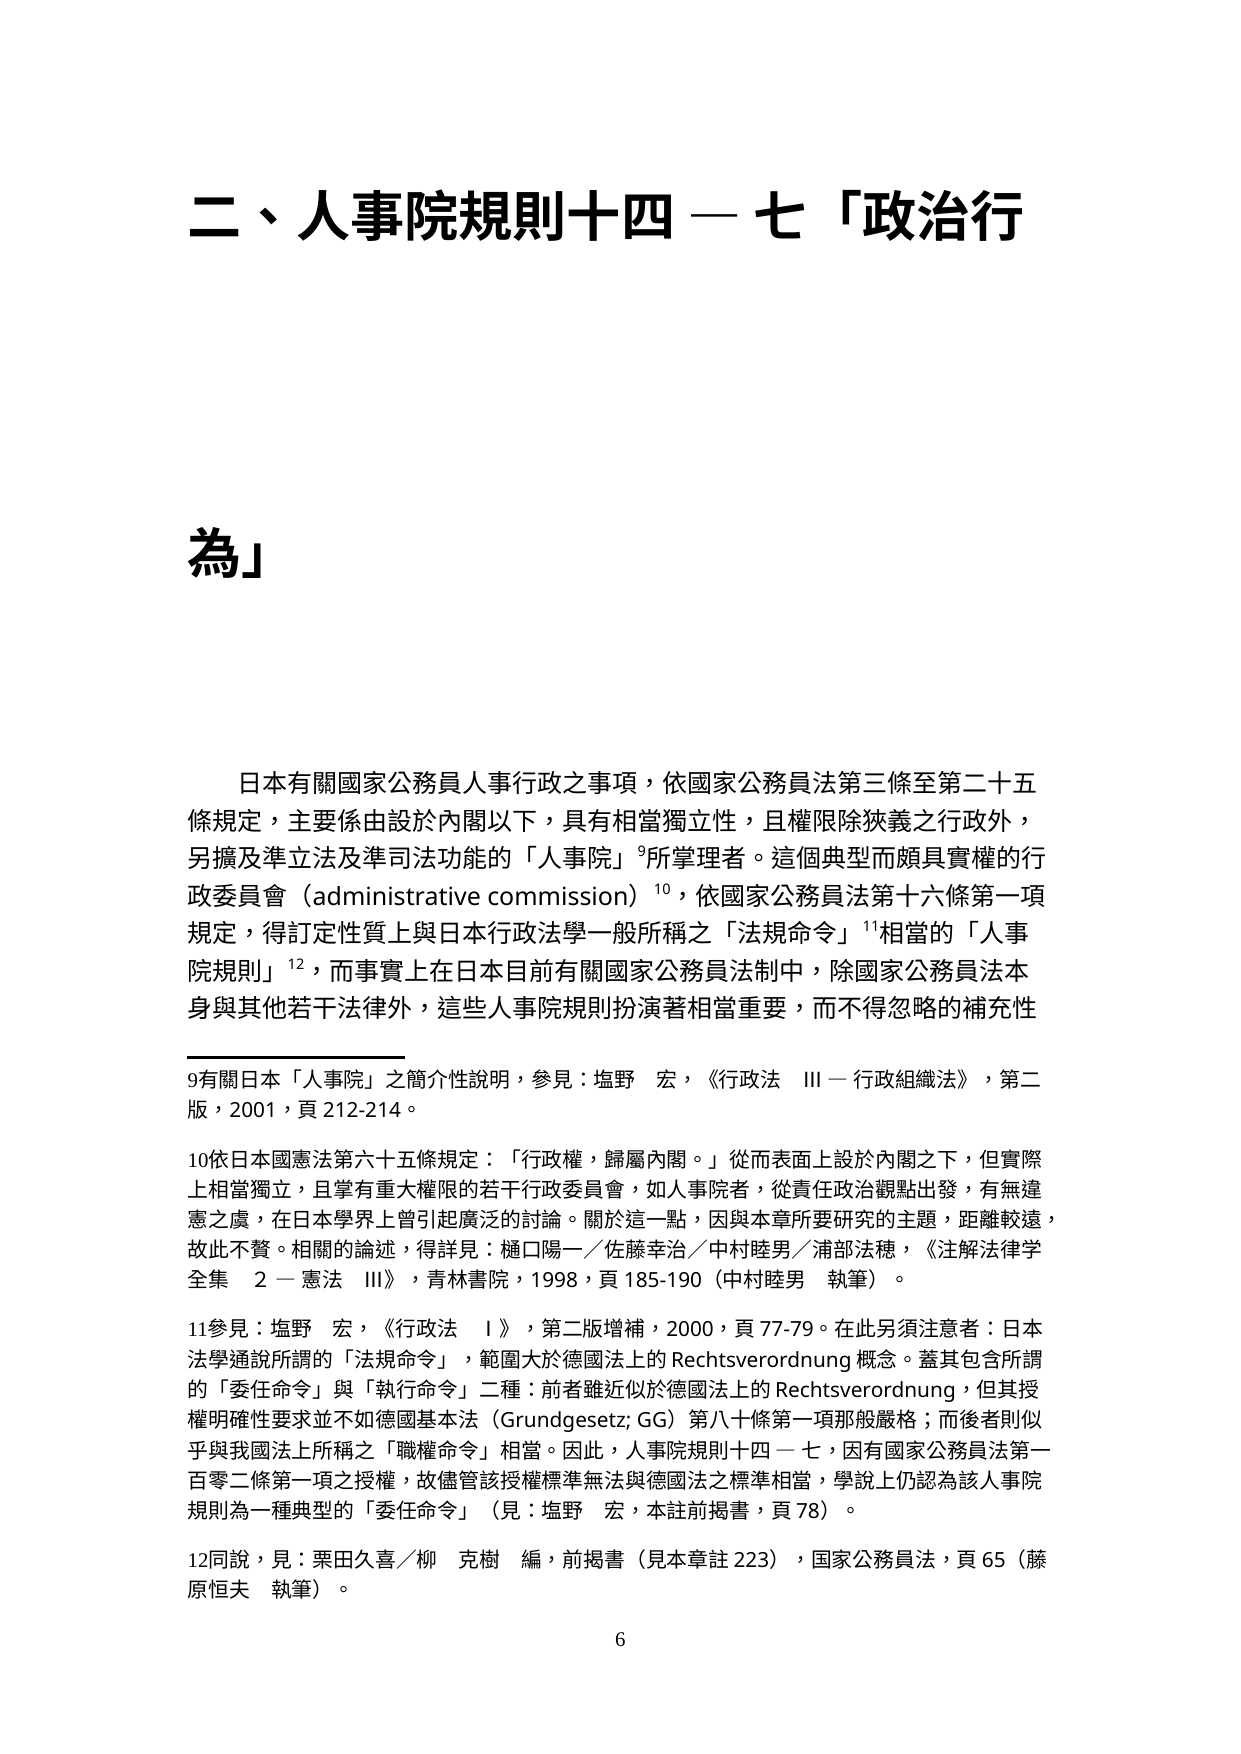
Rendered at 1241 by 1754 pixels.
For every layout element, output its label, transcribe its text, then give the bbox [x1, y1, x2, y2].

text 日本有關國家公務員人事行政之事項，依國家公務員法第三條至第二十五條規定，主要係由設於內閣以下，具有相當獨立性，且權限除狹義之行政外，另擴及準立法及準司法功能的「人事院」所掌理者。這個典型而頗具實權的行政委員會（administrative commission），依國家公務員法第十六條第一項規定，得訂定性質上與日本行政法學一般所稱之「法規命令」相當的「人事院規則」，而事實上在日本目前有關國家公務員法制中，除國家公務員法本身與其他若干法律外，這些人事院規則扮演著相當重要，而不得忽略的補充性角色。人事院規則十四 — 七，此條依國家公務員法第一百零二條第一項所授權為「因『政治目的』所為之『政治行為』」概念所訂定的人事院規則，適為其例。 [187, 757, 1053, 1019]
text 依日本國憲法第六十五條規定：「行政權，歸屬內閣。」從而表面上設於內閣之下，但實際上相當獨立，且掌有重大權限的若干行政委員會，如人事院者，從責任政治觀點出發，有無違憲之虞，在日本學界上曾引起廣泛的討論。關於這一點，因與本章所要研究的主題，距離較遠，故此不贅。相關的論述，得詳見：樋口陽一／佐藤幸治／中村睦男／浦部法穂，《注解法律学全集 ２ — 憲法 Ⅲ》，青林書院，1998，頁185-190（中村睦男 執筆）。 [187, 1143, 1053, 1294]
subtitle 二、人事院規則十四 — 七「政治行為」 [187, 150, 1053, 600]
text 有關日本「人事院」之簡介性說明，參見：塩野 宏，《行政法 Ⅲ — 行政組織法》，第二版，2001，頁212-214。 [187, 1063, 1053, 1124]
text 參見：塩野 宏，《行政法 Ⅰ》，第二版增補，2000，頁77-79。在此另須注意者：日本法學通說所謂的「法規命令」，範圍大於德國法上的Rechtsverordnung概念。蓋其包含所謂的「委任命令」與「執行命令」二種：前者雖近似於德國法上的Rechtsverordnung，但其授權明確性要求並不如德國基本法（Grundgesetz; GG）第八十條第一項那般嚴格；而後者則似乎與我國法上所稱之「職權命令」相當。因此，人事院規則十四 — 七，因有國家公務員法第一百零二條第一項之授權，故儘管該授權標準無法與德國法之標準相當，學說上仍認為該人事院規則為一種典型的「委任命令」（見：塩野 宏，本註前揭書，頁78）。 [187, 1313, 1053, 1525]
text 同說，見：栗田久喜／柳 克樹 編，前揭書（見本章註223），国家公務員法，頁65（藤原恒夫 執筆）。 [187, 1543, 1053, 1604]
